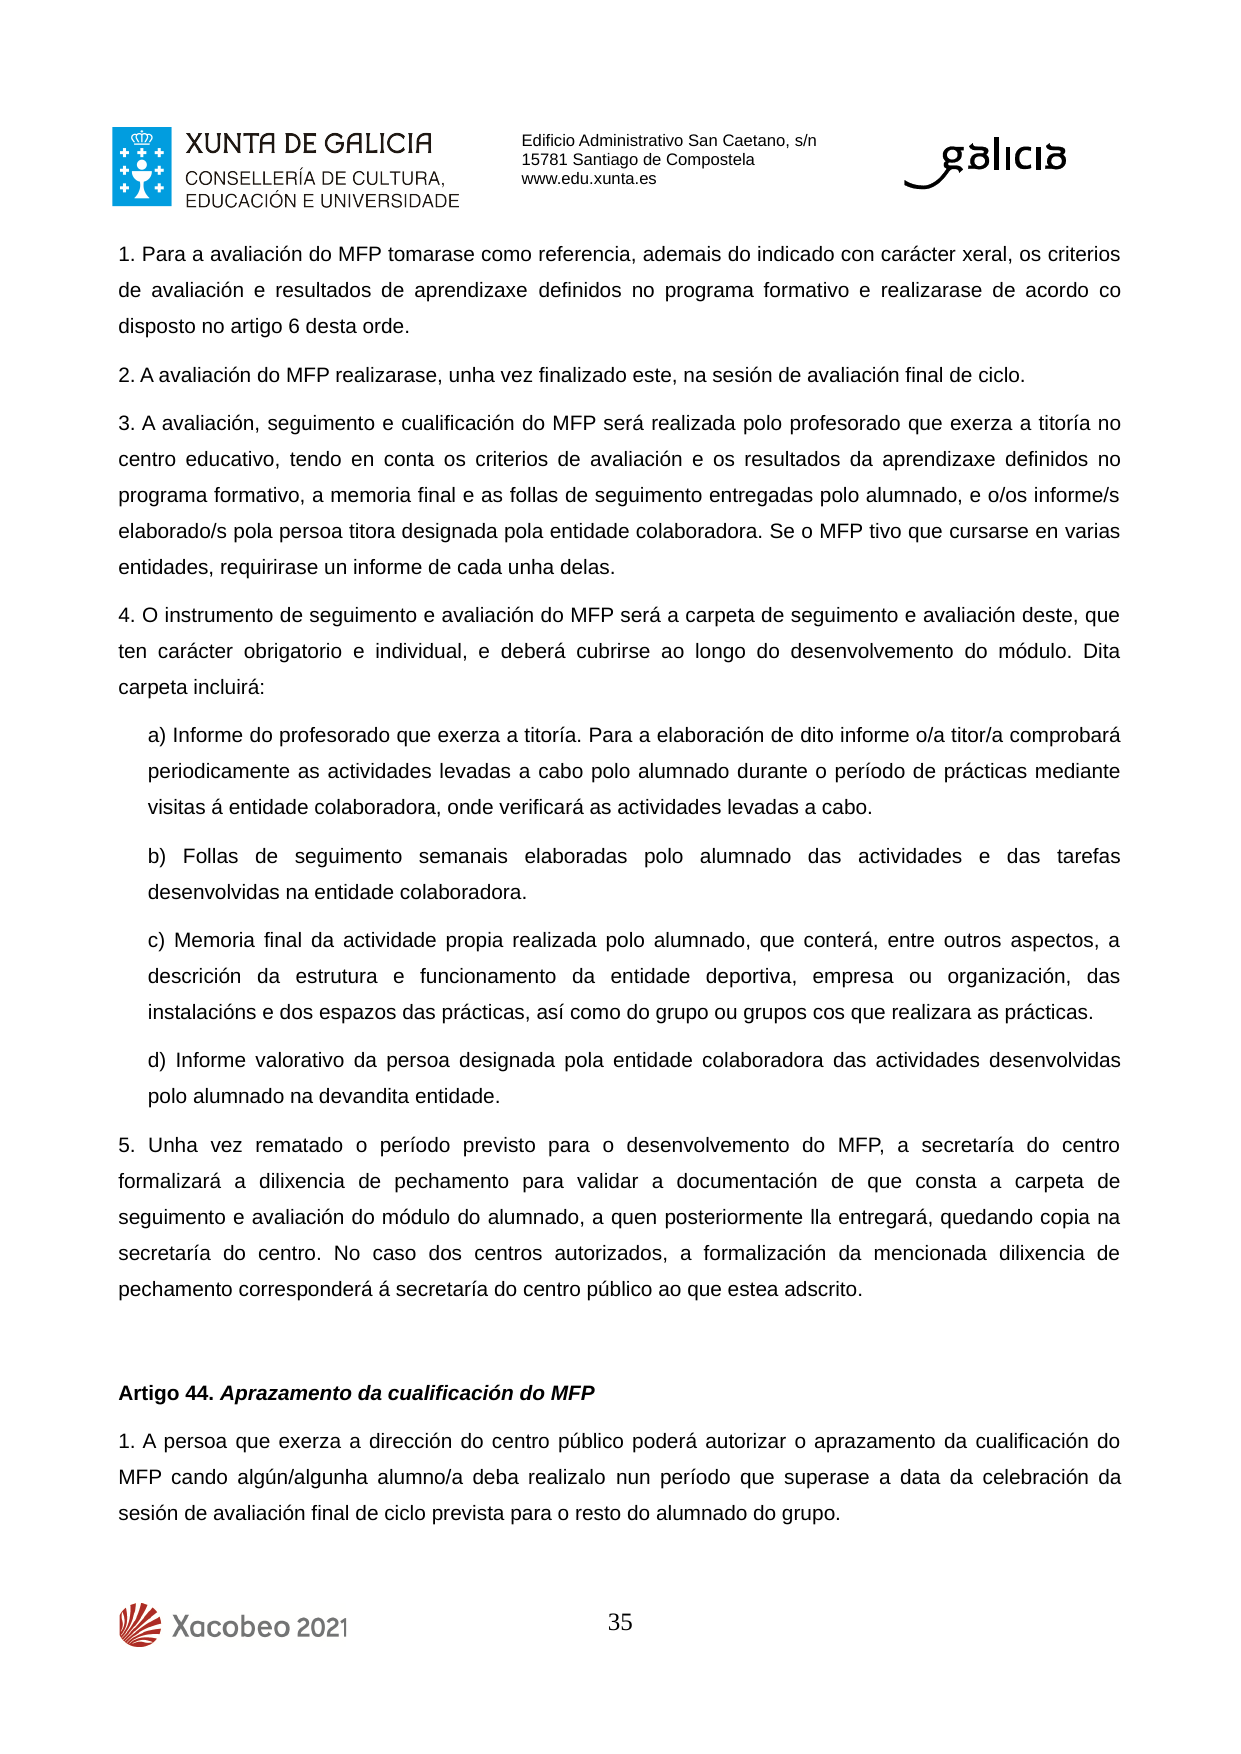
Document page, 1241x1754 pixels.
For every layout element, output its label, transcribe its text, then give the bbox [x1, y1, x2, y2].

text 3. A avaliación, seguimento e cualificación do MFP será realizada polo profesorado que exerza a titoría no centro educativo, tendo en conta os criterios de avaliación e os resultados da aprendizaxe definidos no programa formativo, a memoria final e as follas de seguimento entregadas polo alumnado, e o/os informe/s elaborado/s pola persoa titora designada pola entidade colaboradora. Se o MFP tivo que cursarse en varias entidades, requirirase un informe de cada unha delas. [118, 411, 1122, 578]
text b) Follas de seguimento semanais elaboradas polo alumnado das actividades e das tarefas desenvolvidas na entidade colaboradora. [148, 844, 1122, 903]
text 2. A avaliación do MFP realizarase, unha vez finalizado este, na sesión de avaliación final de ciclo. [118, 362, 1122, 386]
text Artigo 44. Aprazamento da cualificación do MFP [118, 1381, 1122, 1404]
text 1. Para a avaliación do MFP tomarase como referencia, ademais do indicado con carácter xeral, os criterios de avaliación e resultados de aprendizaxe definidos no programa formativo e realizarase de acordo co disposto no artigo 6 desta orde. [118, 242, 1122, 338]
text 1. A persoa que exerza a dirección do centro público poderá autorizar o aprazamento da cualificación do MFP cando algún/algunha alumno/a deba realizalo nun período que superase a data da celebración da sesión de avaliación final de ciclo prevista para o resto do alumnado do grupo. [118, 1429, 1122, 1525]
text d) Informe valorativo da persoa designada pola entidade colaboradora das actividades desenvolvidas polo alumnado na devandita entidade. [148, 1048, 1122, 1108]
text a) Informe do profesorado que exerza a titoría. Para a elaboración de dito informe o/a titor/a comprobará periodicamente as actividades levadas a cabo polo alumnado durante o período de prácticas mediante visitas á entidade colaboradora, onde verificará as actividades levadas a cabo. [148, 723, 1122, 819]
text c) Memoria final da actividade propia realizada polo alumnado, que conterá, entre outros aspectos, a descrición da estrutura e funcionamento da entidade deportiva, empresa ou organización, das instalacións e dos espazos das prácticas, así como do grupo ou grupos cos que realizara as prácticas. [148, 928, 1122, 1024]
text 4. O instrumento de seguimento e avaliación do MFP será a carpeta de seguimento e avaliación deste, que ten carácter obrigatorio e individual, e deberá cubrirse ao longo do desenvolvemento do módulo. Dita carpeta incluirá: [118, 603, 1122, 699]
text 5. Unha vez rematado o período previsto para o desenvolvemento do MFP, a secretaría do centro formalizará a dilixencia de pechamento para validar a documentación de que consta a carpeta de seguimento e avaliación do módulo do alumnado, a quen posteriormente lla entregará, quedando copia na secretaría do centro. No caso dos centros autorizados, a formalización da mencionada dilixencia de pechamento corresponderá á secretaría do centro público ao que estea adscrito. [118, 1133, 1122, 1300]
picture [119, 1603, 347, 1647]
